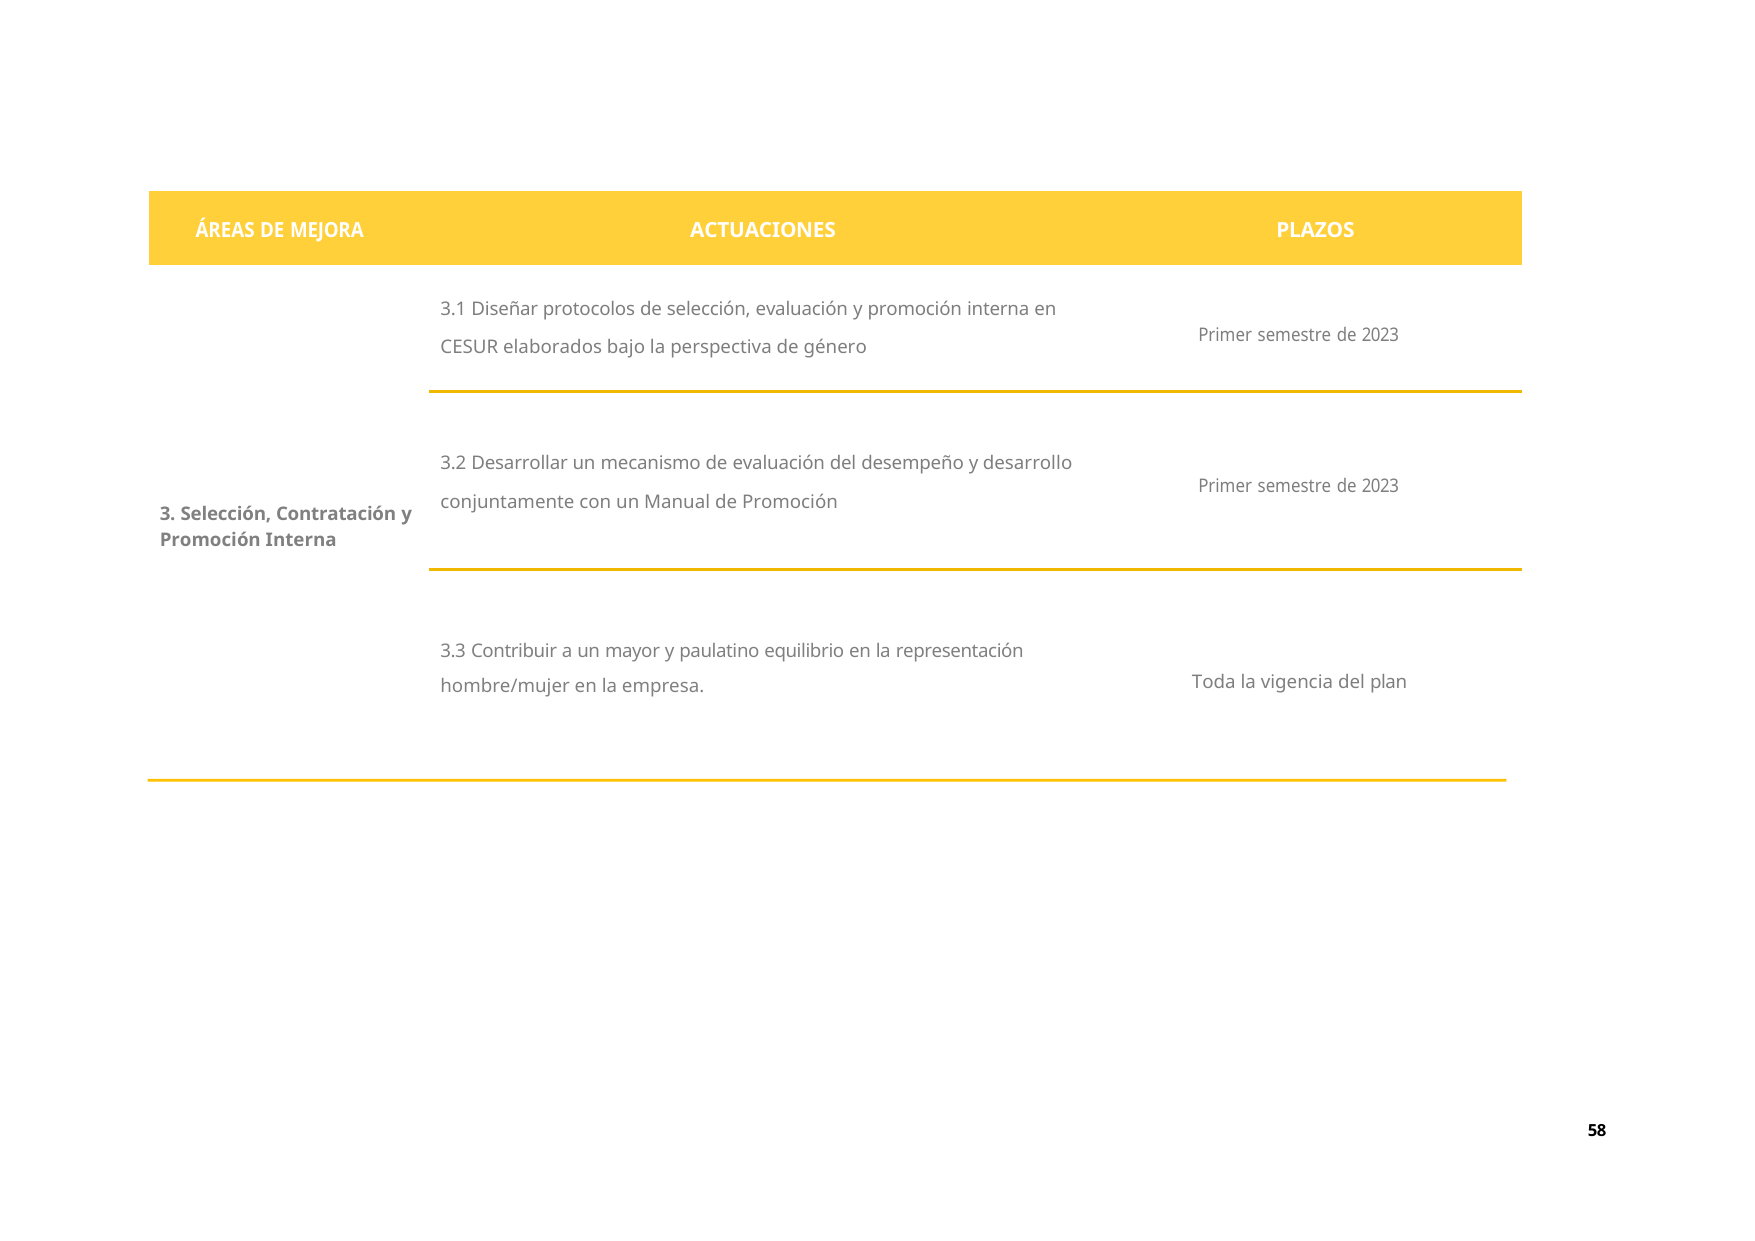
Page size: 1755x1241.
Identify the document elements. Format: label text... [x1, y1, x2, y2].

table_cell [149, 265, 429, 389]
table_header ÁREAS DE MEJORA [149, 191, 429, 265]
table_cell 3.2 Desarrollar un mecanismo de evaluación del desempeño y desarrollo conjuntamente con un Manual de Promoción [429, 393, 1143, 568]
table_cell [149, 568, 429, 698]
table_header ACTUACIONES [429, 191, 1143, 265]
table_cell 3.1 Diseñar protocolos de selección, evaluación y promoción interna en CESUR elaborados bajo la perspectiva de género [429, 265, 1143, 389]
table_cell 3. Selección, Contratación y Promoción Interna [149, 497, 429, 568]
table_header PLAZOS [1143, 191, 1522, 265]
table_cell 3.3 Contribuir a un mayor y paulatino equilibrio en la representación hombre/mujer en la empresa. [429, 571, 1143, 698]
table_cell Primer semestre de 2023 [1143, 265, 1522, 389]
table_cell [1143, 497, 1522, 568]
table_cell Primer semestre de 2023 [1143, 393, 1522, 497]
table_cell [149, 390, 429, 497]
table_cell Toda la vigencia del plan [1143, 571, 1522, 698]
